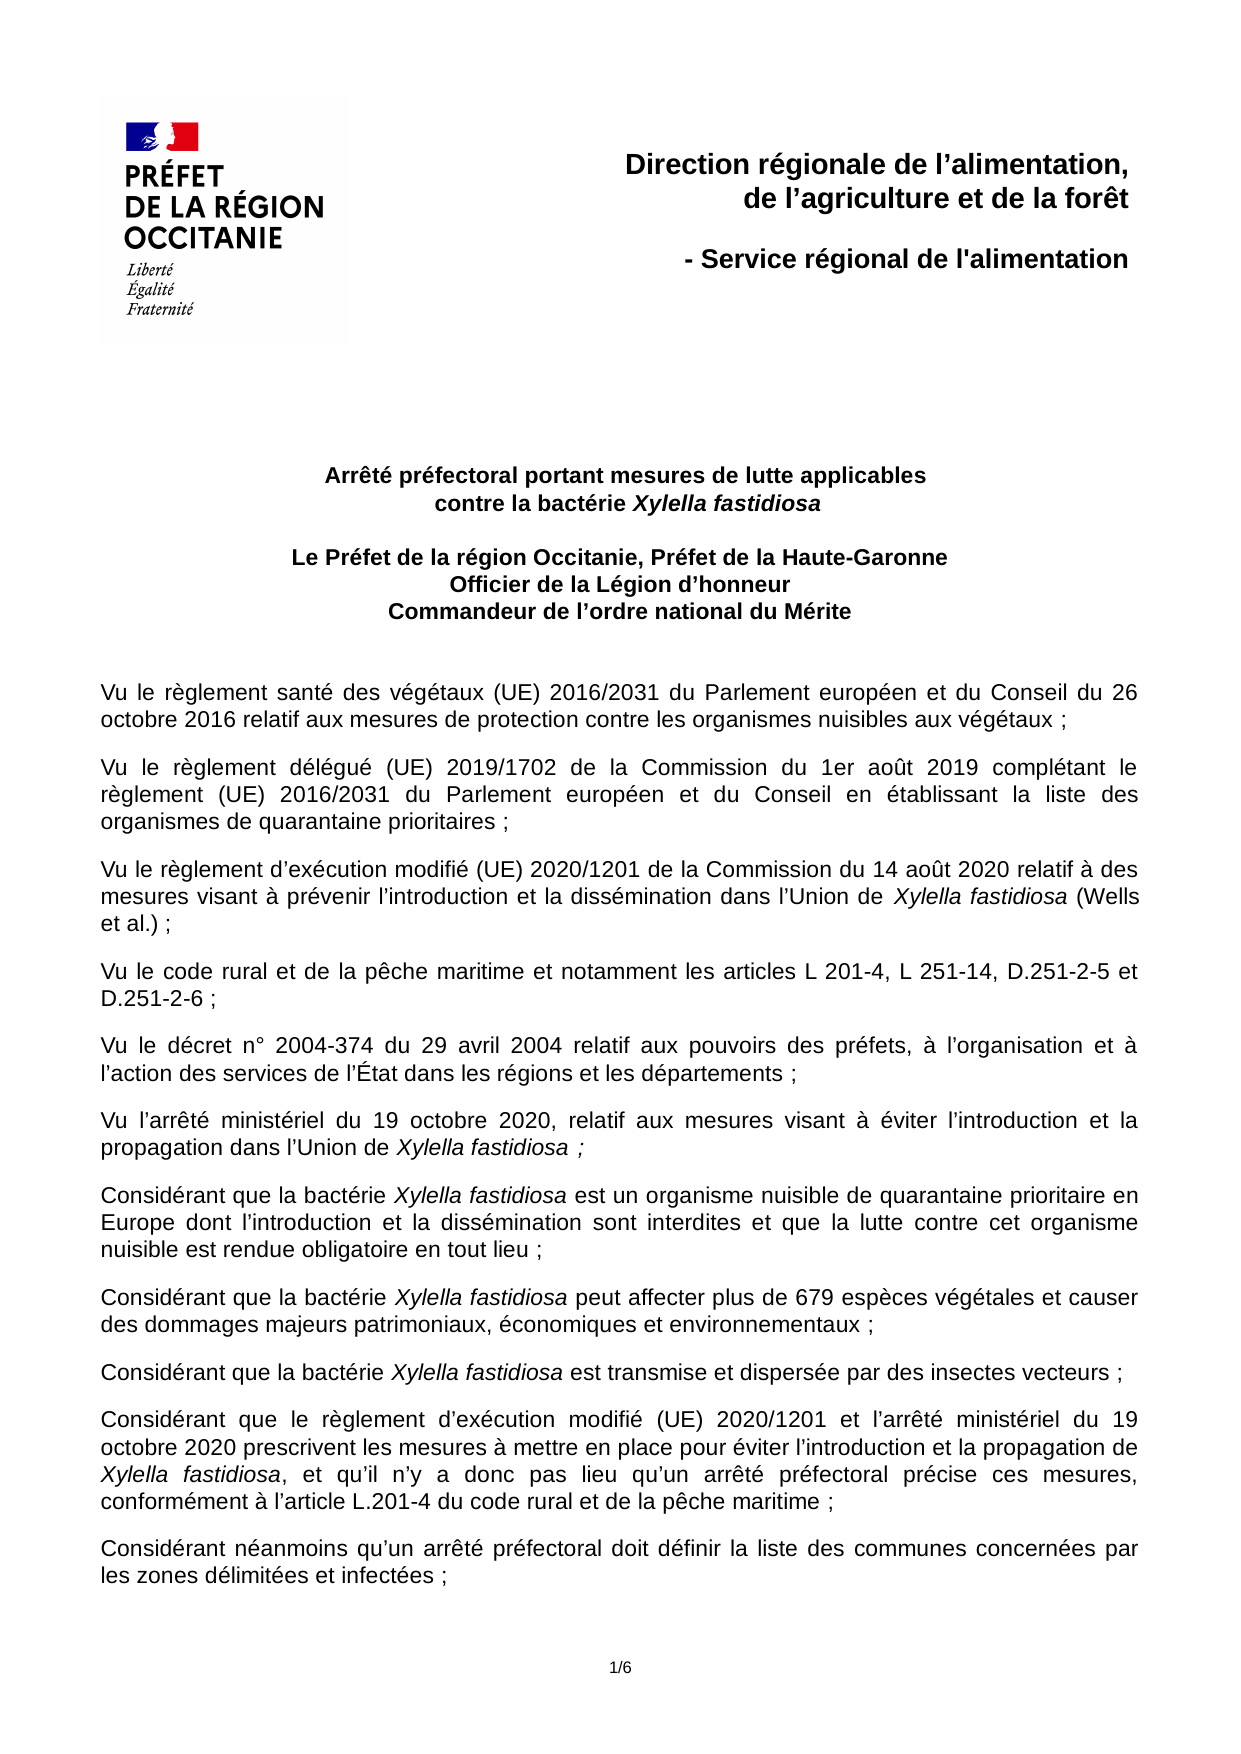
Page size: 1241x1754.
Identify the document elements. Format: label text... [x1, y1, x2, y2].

text Vu l’arrêté ministériel du 19 octobre 2020, relatif aux mesures visant à éviter l’introduction et la propagation dans l’Union de Xylella fastidiosa ; [100, 1107, 1140, 1161]
text Vu le règlement d’exécution modifié (UE) 2020/1201 de la Commission du 14 août 2020 relatif à des mesures visant à prévenir l’introduction et la dissémination dans l’Union de Xylella fastidiosa (Wells et al.) ; [100, 855, 1140, 936]
text Arrêté préfectoral portant mesures de lutte applicables [159, 462, 1098, 489]
text Vu le règlement santé des végétaux (UE) 2016/2031 du Parlement européen et du Conseil du 26 octobre 2016 relatif aux mesures de protection contre les organismes nuisibles aux végétaux ; [100, 678, 1140, 733]
text Considérant que la bactérie Xylella fastidiosa peut affecter plus de 679 espèces végétales et causer des dommages majeurs patrimoniaux, économiques et environnementaux ; [100, 1283, 1140, 1337]
text Considérant que la bactérie Xylella fastidiosa est un organisme nuisible de quarantaine prioritaire en Europe dont l’introduction et la dissémination sont interdites et que la lutte contre cet organisme nuisible est rendue obligatoire en tout lieu ; [100, 1181, 1140, 1263]
text Officier de la Légion d’honneur [100, 570, 1140, 597]
text Vu le code rural et de la pêche maritime et notamment les articles L 201-4, L 251-14, D.251-2-5 et D.251-2-6 ; [100, 957, 1140, 1011]
text Vu le règlement délégué (UE) 2019/1702 de la Commission du 1er août 2019 complétant le règlement (UE) 2016/2031 du Parlement européen et du Conseil en établissant la liste des organismes de quarantaine prioritaires ; [100, 753, 1140, 834]
text Considérant néanmoins qu’un arrêté préfectoral doit définir la liste des communes concernées par les zones délimitées et infectées ; [100, 1535, 1140, 1589]
picture [100, 94, 348, 343]
text contre la bactérie Xylella fastidiosa [159, 489, 1098, 516]
text Considérant que le règlement d’exécution modifié (UE) 2020/1201 et l’arrêté ministériel du 19 octobre 2020 prescrivent les mesures à mettre en place pour éviter l’introduction et la propagation de Xylella fastidiosa, et qu’il n’y a donc pas lieu qu’un arrêté préfectoral précise ces mesures, conformément à l’article L.201-4 du code rural et de la pêche maritime ; [100, 1406, 1140, 1514]
text Le Préfet de la région Occitanie, Préfet de la Haute-Garonne [100, 543, 1140, 570]
text Considérant que la bactérie Xylella fastidiosa est transmise et dispersée par des insectes vecteurs ; [100, 1358, 1140, 1385]
text Commandeur de l’ordre national du Mérite [100, 597, 1140, 624]
text Vu le décret n° 2004-374 du 29 avril 2004 relatif aux pouvoirs des préfets, à l’organisation et à l’action des services de l’État dans les régions et les départements ; [100, 1032, 1140, 1086]
